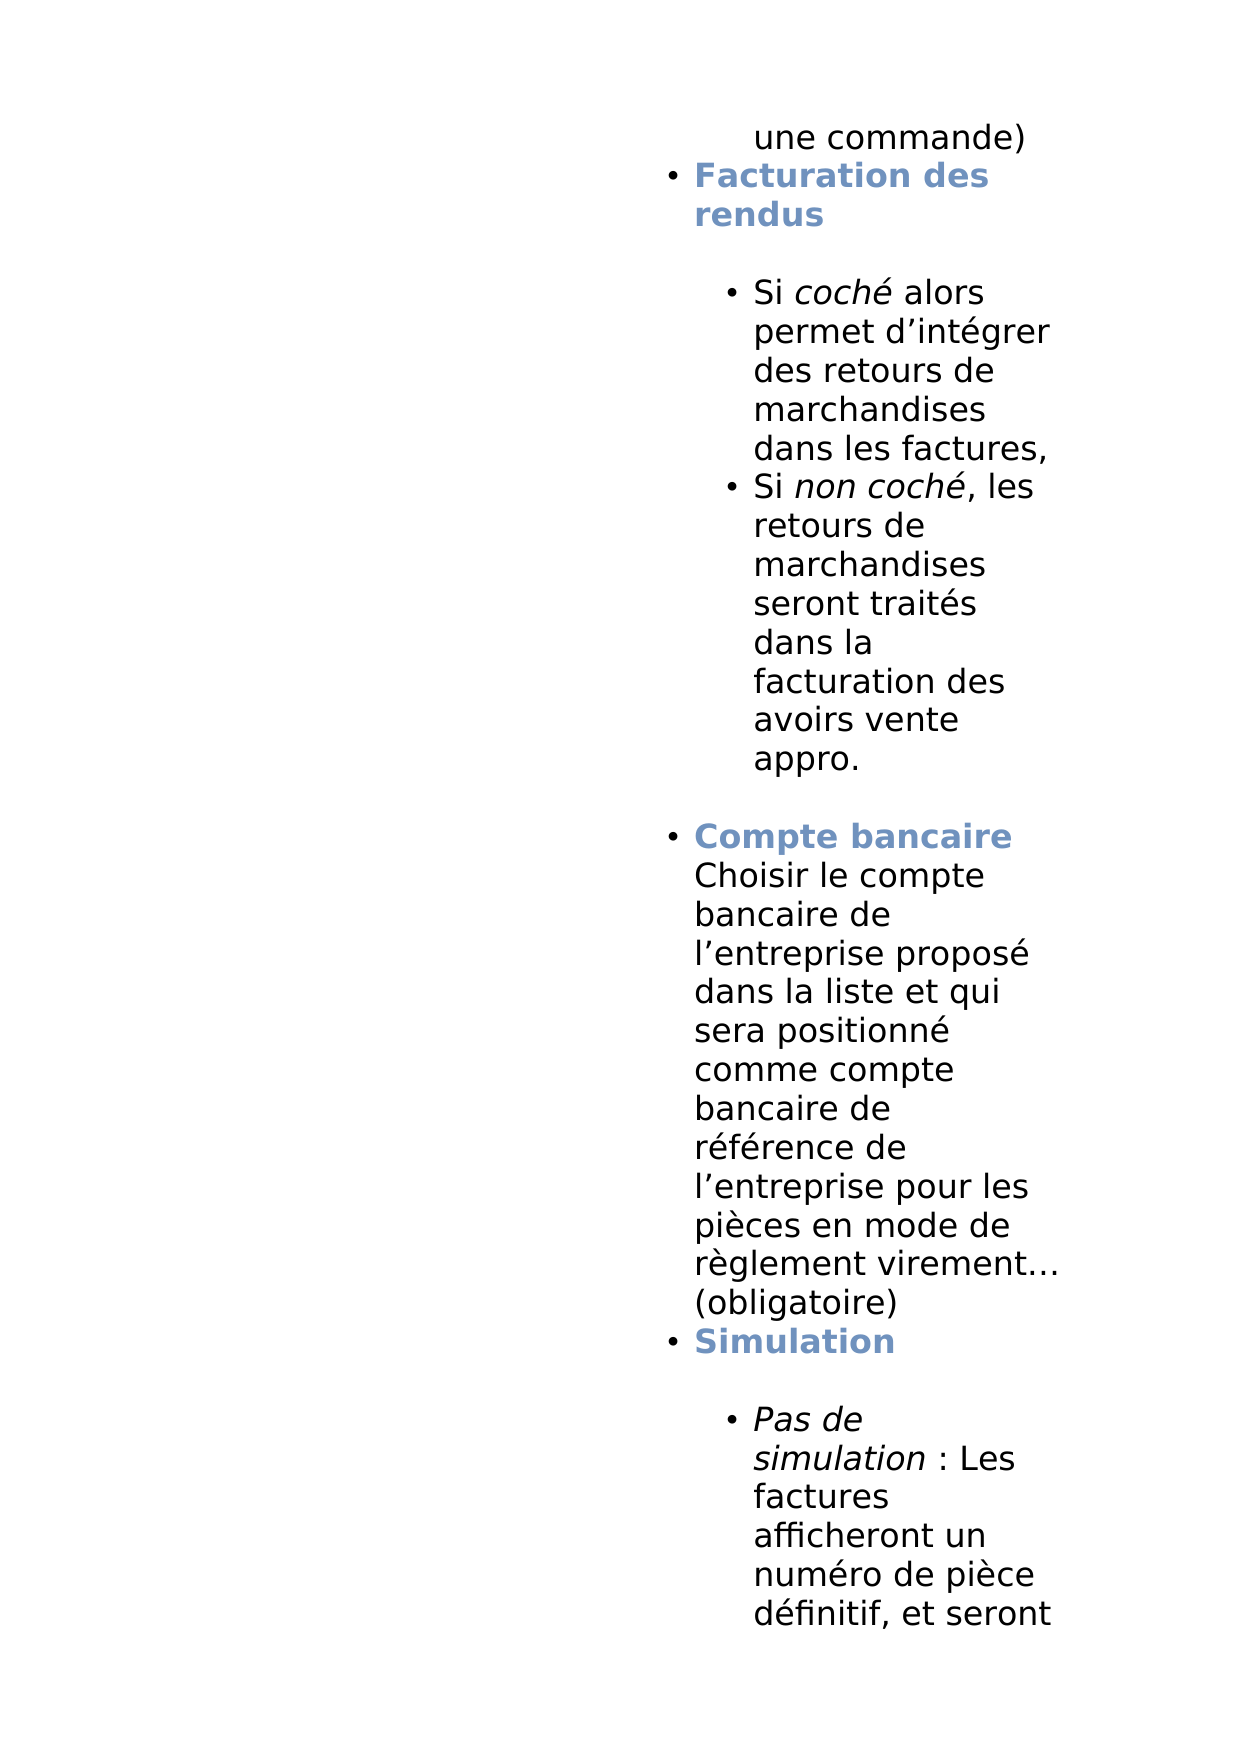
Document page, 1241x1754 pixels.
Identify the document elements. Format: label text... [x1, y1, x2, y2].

table_header [138, 118, 620, 1633]
table_header Date de Traitement Date de la pièce de facture à terme générée par le traitement. Echéance par défaut A renseigner pour les lignes de livraison présentant les champs date d’échéance et type d’échéance vides. Si ce champ n’est pas renseigné, la date d’échéance sera égale à la date de la facture. Date de Livraison mini et maxi Pour facturer les livraisons effectuées entre ces deux dates de livraisons. Date d'échéance mini et maxi Pour facturer les lignes de livraisons dont le champ date d’échéance contient une date comprise entre ces deux dates. Si des dates de livraison et d'échéance sont renseignées, alors seules les livraisons remplissant ces deux critères seront sélectionnées. ATC, Types de tiers, Tiers, Groupes articles, Base prix Critères de filtres multi-sélections supplémentaires pour affiner le traitement de facturation. Périodicité de facturation Critères de filtres mono-sélections supplémentaires pour affiner le traitement de facturation. Date escompte Date maximum de règlement à partir de laquelle un escompte de règlement sera accordé, information présentée en pied de facture Uniquement si commande soldée Si coché alors présente à la fois les livraisons sans commande et les commandes intégralement livrées Edition utile : Etat des commandes soldées et non soldées Facturer les articles non valorisés Si coché alors permet de facturer les lignes de livraison sans prix. A n’utiliser que dans des cas définis entre l’utilisateur et Analys (ex : article composé utilisé comme article d’appel de composants à facturer, articles médicamenteux…) Ignorer les options MAT Si coché alors permet de ne pas facturer les options agriculteur MATIF en attente de facturation (soumis à utilisation de l’option MATIF dans Atys). Prise en compte des niveaux de regroupement Significatif uniquement si des niveaux de regroupement différents de 0 sont paramétrés dans les groupes d'articles et que le critère “facturation regroupée” n'est pas coché dans la fiche tiers. Si coché alors générera une facture par échéance et par niveau (0, 1, 2, etc...). Niveaux de regroupement Permet, si besoin, de regrouper les factures Si Aucun : 1 facture par client Si Livraison : 1 facture par livraison client Si Commande : 1 facture par commande (même si plusieurs livraisons pour une commande) Facturation des rendus Si coché alors permet d’intégrer des retours de marchandises dans les factures, Si non coché, les retours de marchandises seront traités dans la facturation des avoirs vente appro. Compte bancaire Choisir le compte bancaire de l’entreprise proposé dans la liste et qui sera positionné comme compte bancaire de référence de l’entreprise pour les pièces en mode de règlement virement… (obligatoire) Simulation Pas de simulation : Les factures afficheront un numéro de pièce définitif, et seront potentiellement modifiables (en fonction du paramétrage du champ inaltérable du type de pièce) mais non supprimables Simulation : Les factures afficheront un numéro de pièce provisoire commençant par un $, elles seront modifiables et supprimables Par défaut : Les factures seront présentées en fonction du paramétrage simulation dans le circuit administratif du site pour le type de pièce facture. Commentaire préchargé Commentaires apparaissant dans l'édition de la facture en dessous du “Code tiers - Date de pièce” et faisant appel à un commentaire créé dans la table des commentaires. Commentaire libre Commentaires apparaissant dans l'édition de la facture en dessous du “Code tiers - Date de pièce”. Saisir dans ce champ le commentaire à afficher. [620, 118, 1102, 1633]
